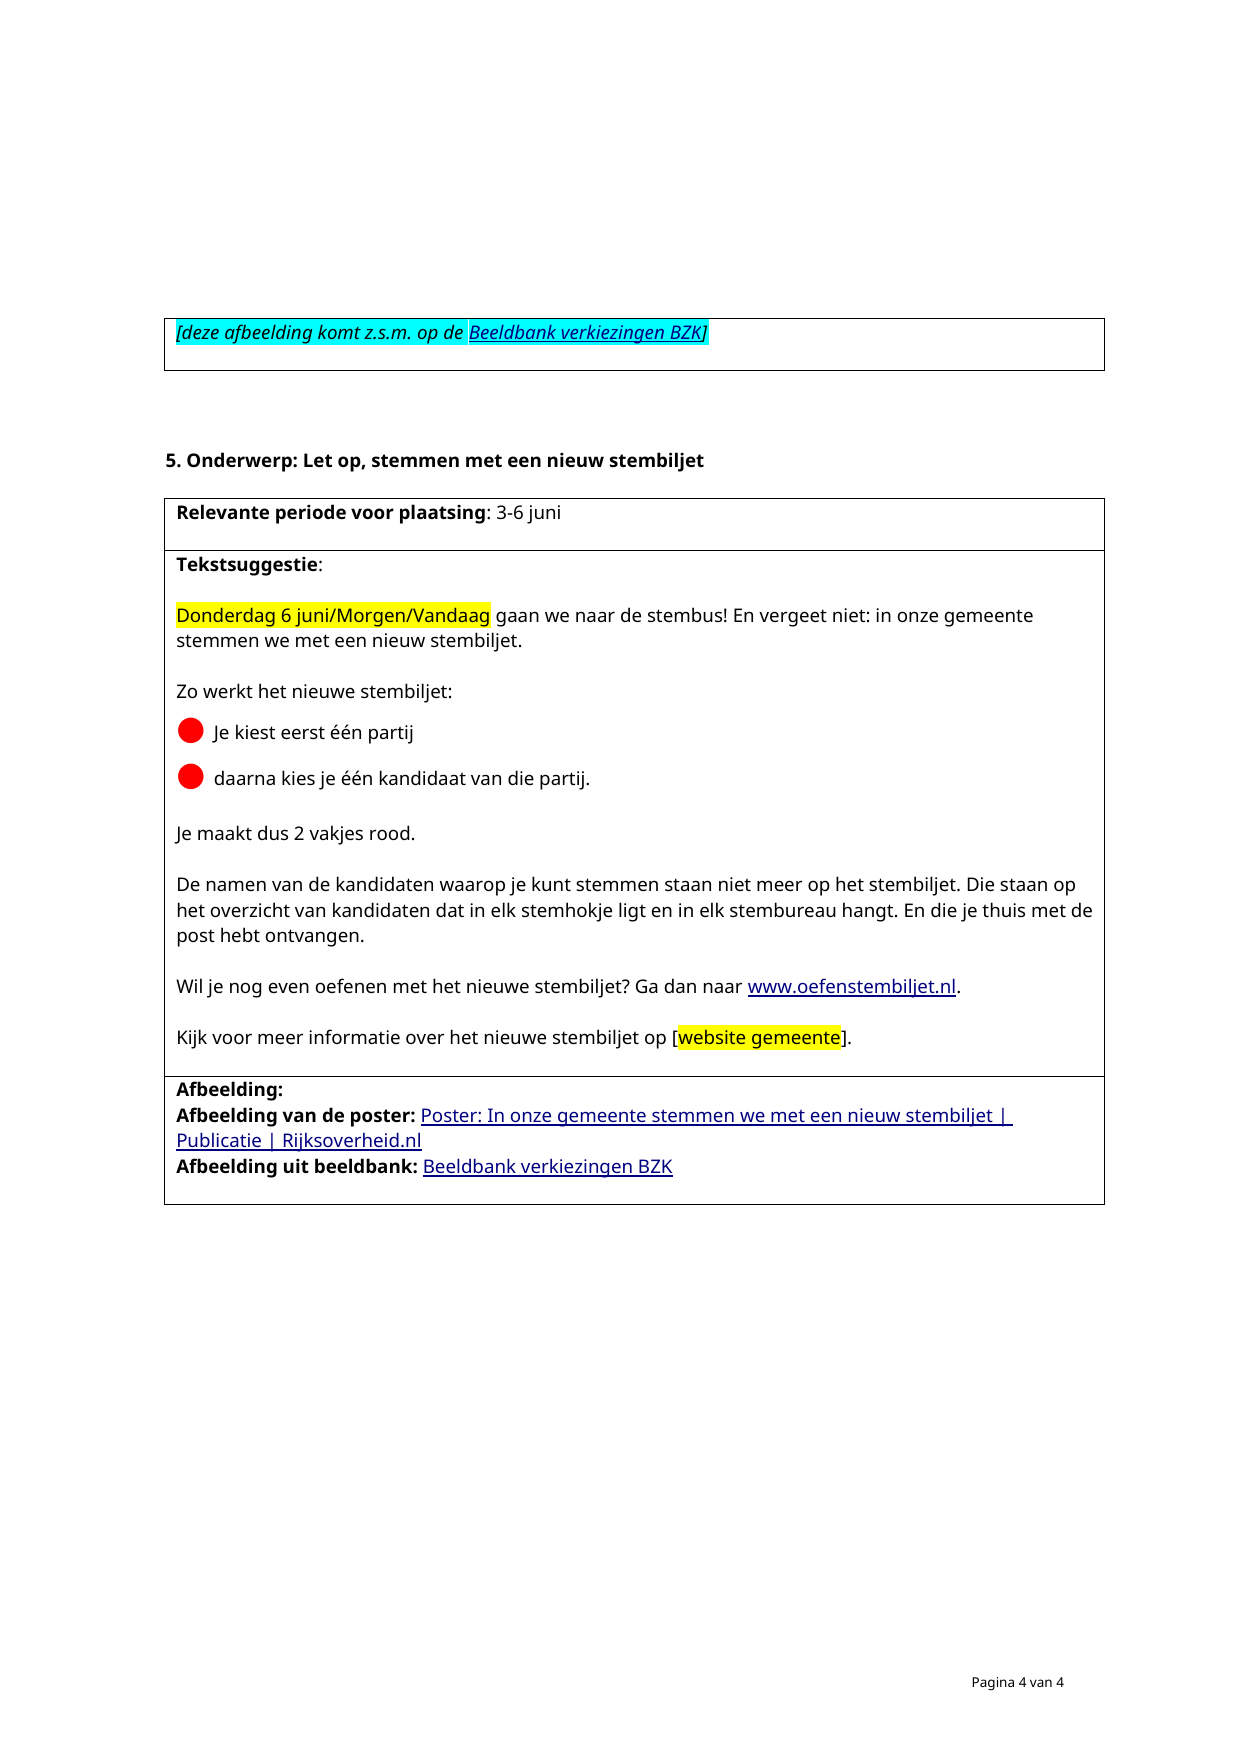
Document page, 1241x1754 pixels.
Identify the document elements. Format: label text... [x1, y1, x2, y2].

table_cell Afbeelding: Afbeelding van de poster: Poster: In onze gemeente stemmen we met een nieuw stembiljet | Publicatie | Rijksoverheid.nl Afbeelding uit beeldbank: Beeldbank verkiezingen BZK [165, 1077, 1104, 1204]
table_cell Tekstsuggestie: Donderdag 6 juni/Morgen/Vandaag gaan we naar de stembus! En vergeet niet: in onze gemeente stemmen we met een nieuw stembiljet. Zo werkt het nieuwe stembiljet: ● Je kiest eerst één partij ● daarna kies je één kandidaat van die partij. Je maakt dus 2 vakjes rood. De namen van de kandidaten waarop je kunt stemmen staan niet meer op het stembiljet. Die staan op het overzicht van kandidaten dat in elk stemhokje ligt en in elk stembureau hangt. En die je thuis met de post hebt ontvangen. Wil je nog even oefenen met het nieuwe stembiljet? Ga dan naar www.oefenstembiljet.nl. Kijk voor meer informatie over het nieuwe stembiljet op [website gemeente]. [165, 551, 1104, 1076]
table_cell [deze afbeelding komt z.s.m. op de Beeldbank verkiezingen BZK] [165, 319, 1104, 370]
table_header Relevante periode voor plaatsing: 3-6 juni [165, 499, 1104, 550]
subtitle 5. Onderwerp: Let op, stemmen met een nieuw stembiljet [165, 447, 954, 472]
